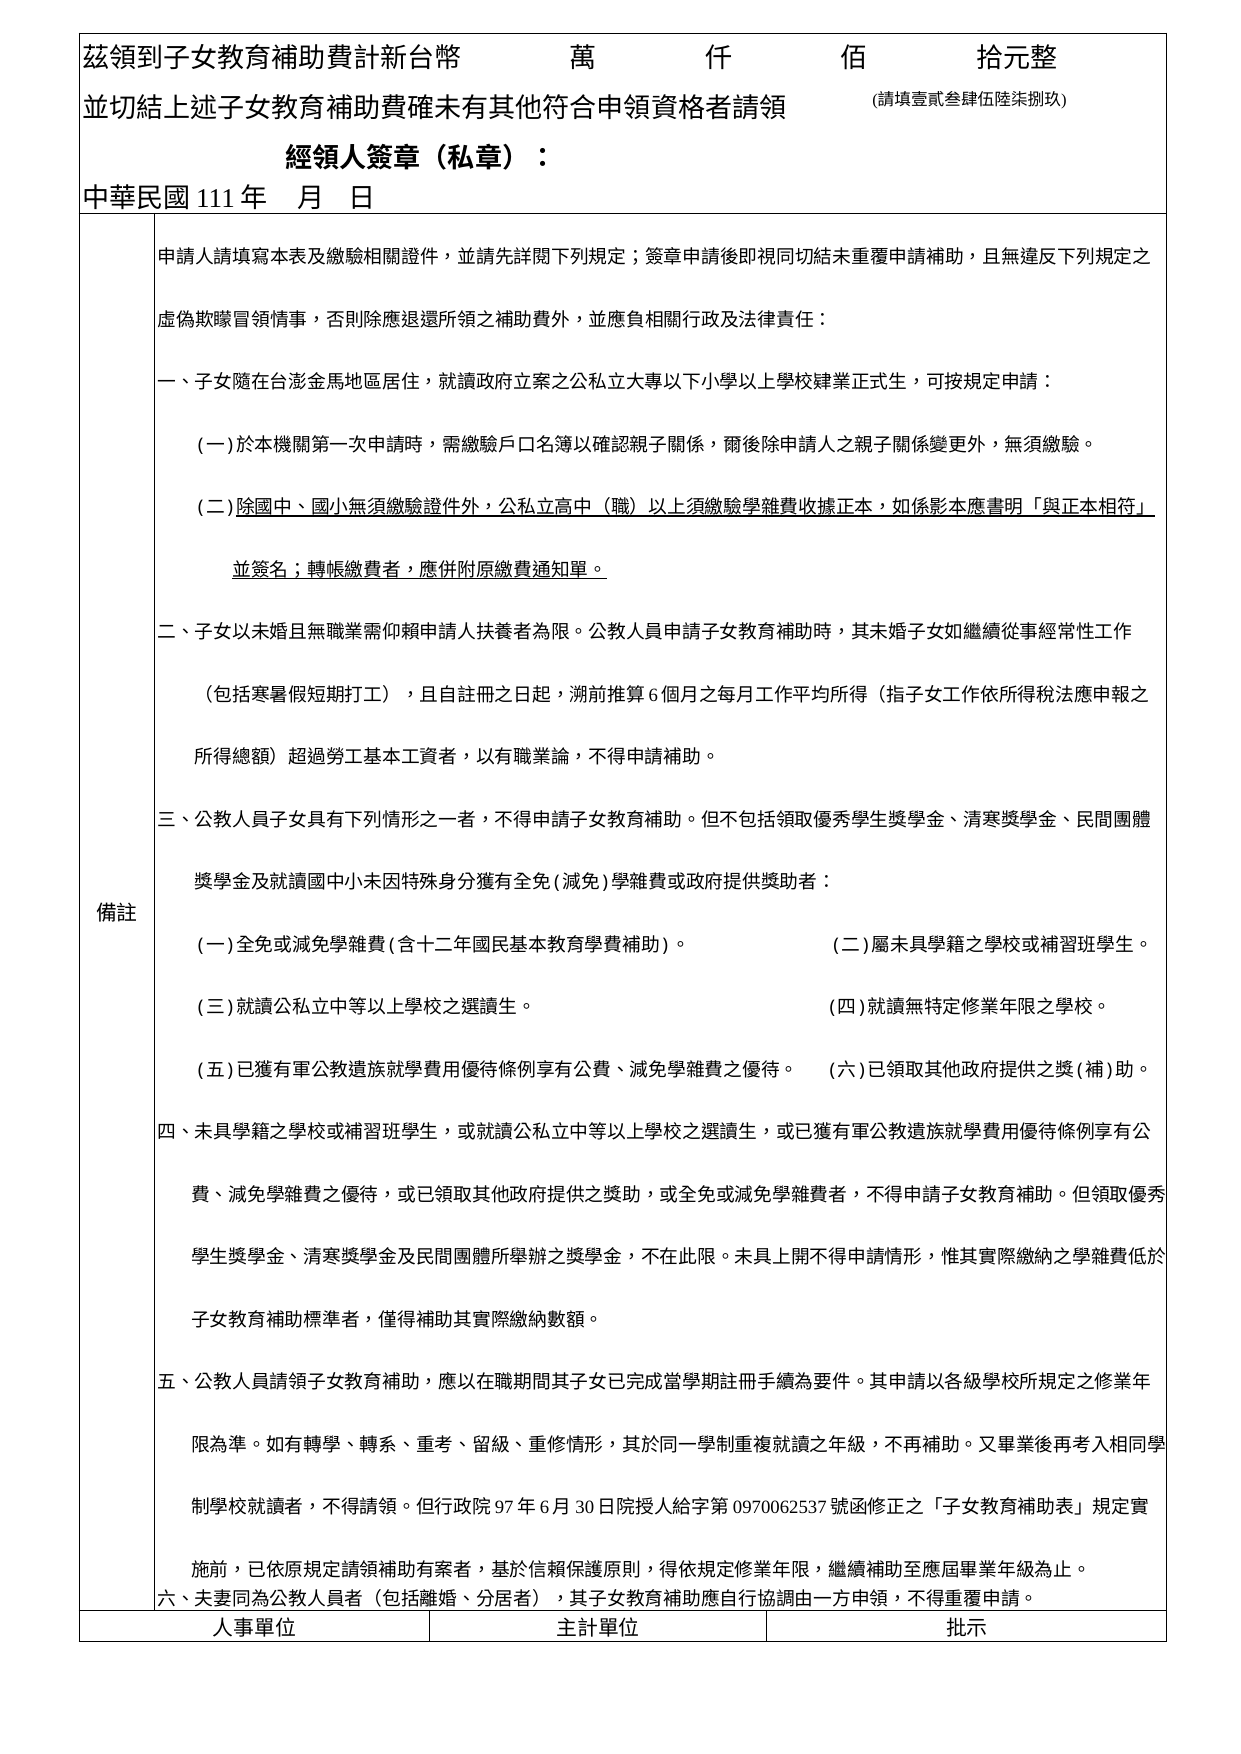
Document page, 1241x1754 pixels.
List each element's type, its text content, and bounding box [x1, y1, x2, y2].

table_cell 備註 [80, 214, 154, 1610]
table_cell 批示 [767, 1611, 1166, 1641]
table_cell 人事單位 [80, 1611, 429, 1641]
table_cell 主計單位 [430, 1611, 766, 1641]
table_cell 申請人請填寫本表及繳驗相關證件，並請先詳閱下列規定；簽章申請後即視同切結未重覆申請補助，且無違反下列規定之虛偽欺矇冒領情事，否則除應退還所領之補助費外，並應負相關行政及法律責任： 一、子女隨在台澎金馬地區居住，就讀政府立案之公私立大專以下小學以上學校肄業正式生，可按規定申請： (一)於本機關第一次申請時，需繳驗戶口名簿以確認親子關係，爾後除申請人之親子關係變更外，無須繳驗。 (二)除國中、國小無須繳驗證件外，公私立高中（職）以上須繳驗學雜費收據正本，如係影本應書明「與正本相符」並簽名；轉帳繳費者，應併附原繳費通知單。 二、子女以未婚且無職業需仰賴申請人扶養者為限。公教人員申請子女教育補助時，其未婚子女如繼續從事經常性工作（包括寒暑假短期打工），且自註冊之日起，溯前推算6個月之每月工作平均所得（指子女工作依所得稅法應申報之所得總額）超過勞工基本工資者，以有職業論，不得申請補助。 三、公教人員子女具有下列情形之一者，不得申請子女教育補助。但不包括領取優秀學生獎學金、清寒獎學金、民間團體獎學金及就讀國中小未因特殊身分獲有全免(減免)學雜費或政府提供獎助者： (一)全免或減免學雜費(含十二年國民基本教育學費補助)。 (二)屬未具學籍之學校或補習班學生。 (三)就讀公私立中等以上學校之選讀生。 (四)就讀無特定修業年限之學校。 (五)已獲有軍公教遺族就學費用優待條例享有公費、減免學雜費之優待。 (六)已領取其他政府提供之獎(補)助。 四、未具學籍之學校或補習班學生，或就讀公私立中等以上學校之選讀生，或已獲有軍公教遺族就學費用優待條例享有公費、減免學雜費之優待，或已領取其他政府提供之獎助，或全免或減免學雜費者，不得申請子女教育補助。但領取優秀學生獎學金、清寒獎學金及民間團體所舉辦之獎學金，不在此限。未具上開不得申請情形，惟其實際繳納之學雜費低於子女教育補助標準者，僅得補助其實際繳納數額。 五、公教人員請領子女教育補助，應以在職期間其子女已完成當學期註冊手續為要件。其申請以各級學校所規定之修業年限為準。如有轉學、轉系、重考、留級、重修情形，其於同一學制重複就讀之年級，不再補助。又畢業後再考入相同學制學校就讀者，不得請領。但行政院97年6月30日院授人給字第0970062537號函修正之「子女教育補助表」規定實施前，已依原規定請領補助有案者，基於信賴保護原則，得依規定修業年限，繼續補助至應屆畢業年級為止。 六、夫妻同為公教人員者（包括離婚、分居者），其子女教育補助應自行協調由一方申領，不得重覆申請。 [155, 214, 1166, 1610]
table_cell 茲領到子女教育補助費計新台幣 萬 仟 佰 拾元整 並切結上述子女教育補助費確未有其他符合申領資格者請領 經領人簽章（私章）： 中華民國111年 月 日 [80, 34, 1166, 213]
